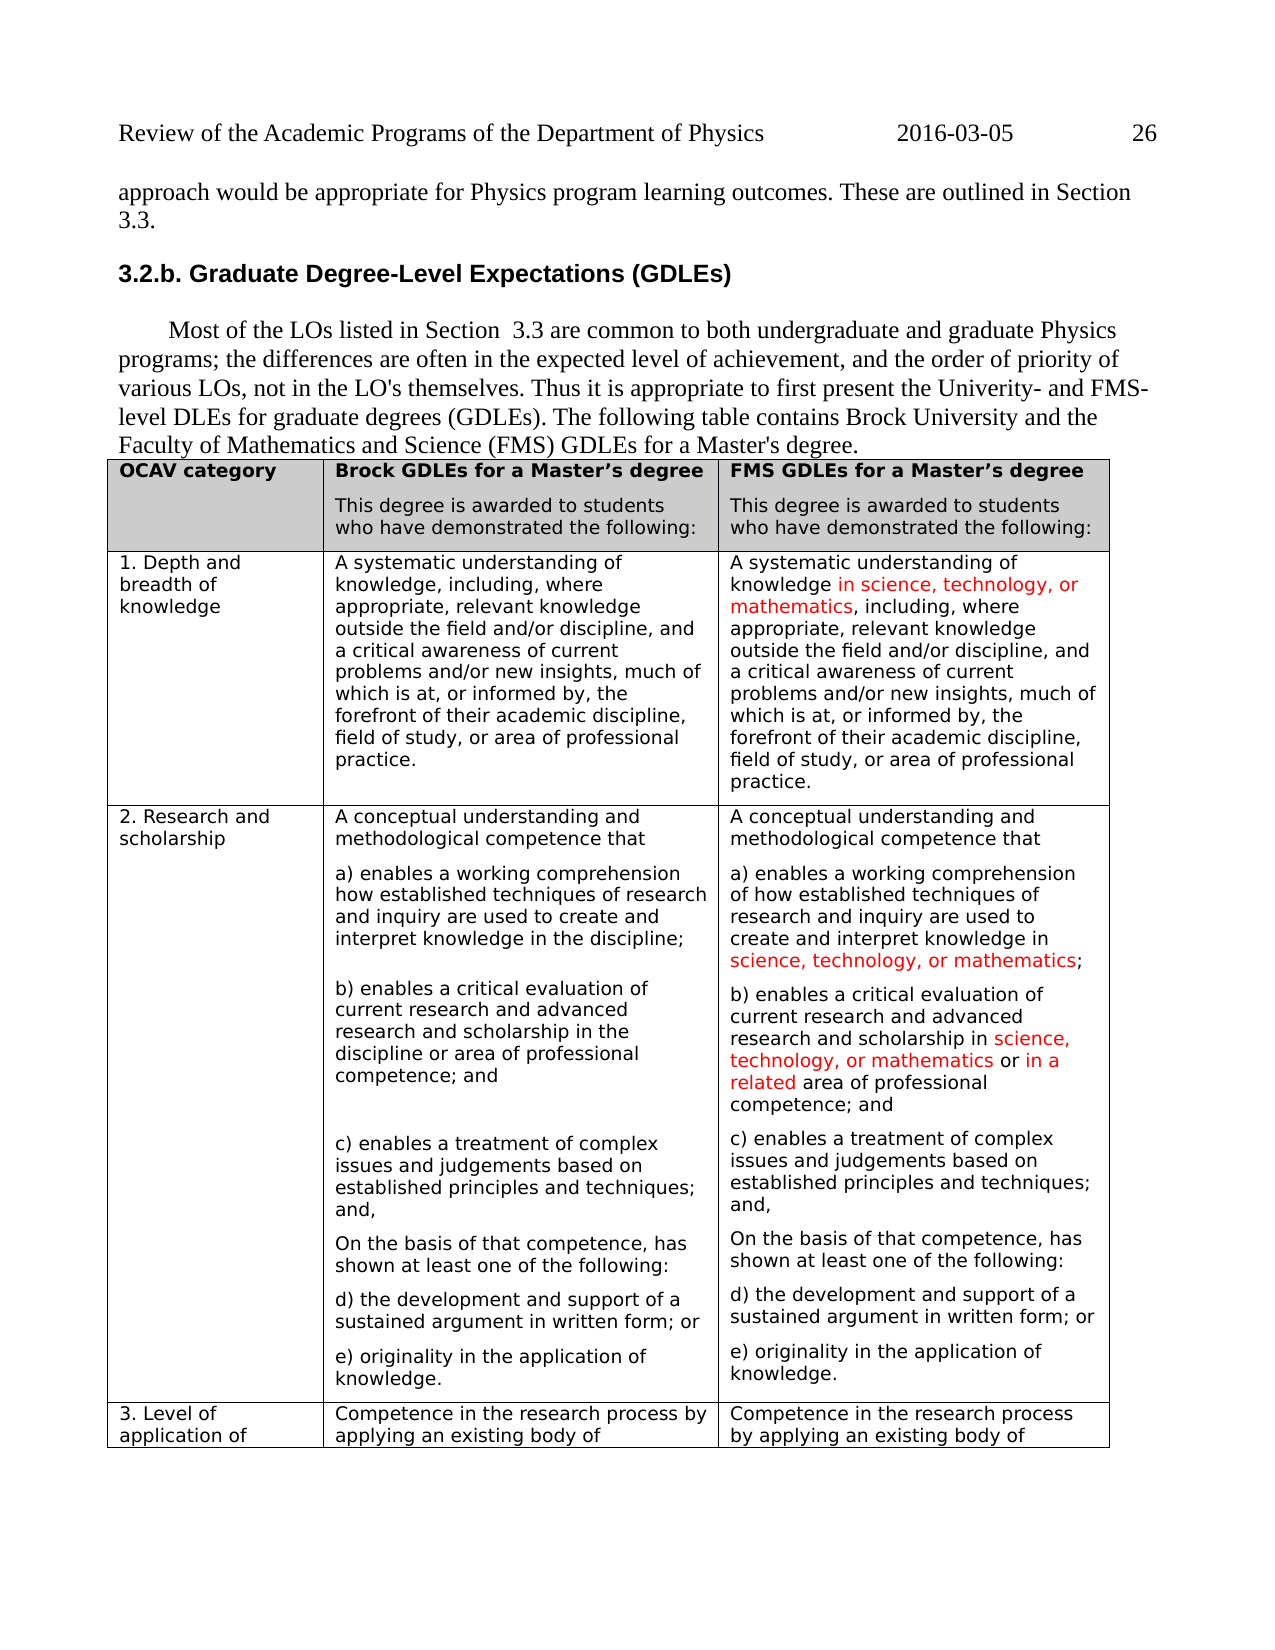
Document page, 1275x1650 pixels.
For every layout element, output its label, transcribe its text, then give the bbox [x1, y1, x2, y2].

table_cell Competence in the research process by applying an existing body of [324, 1403, 718, 1447]
table_header OCAV category [108, 460, 323, 551]
table_cell 2. Research and scholarship [108, 806, 323, 1402]
table_header FMS GDLEs for a Master’s degree This degree is awarded to students who have demonstrated the following: [719, 460, 1109, 551]
table_header Brock GDLEs for a Master’s degree This degree is awarded to students who have demonstrated the following: [324, 460, 718, 551]
text approach would be appropriate for Physics program learning outcomes. These are outlined in Section 3.3. [118, 177, 1157, 234]
subtitle Graduate Degree-Level Expectations (GDLEs) [118, 259, 1157, 288]
table_cell Competence in the research process by applying an existing body of [719, 1403, 1109, 1447]
table_cell A systematic understanding of knowledge, including, where appropriate, relevant knowledge outside the field and/or discipline, and a critical awareness of current problems and/or new insights, much of which is at, or informed by, the forefront of their academic discipline, field of study, or area of professional practice. [324, 552, 718, 805]
table_cell A conceptual understanding and methodological competence that a) enables a working comprehension how established techniques of research and inquiry are used to create and interpret knowledge in the discipline; b) enables a critical evaluation of current research and advanced research and scholarship in the discipline or area of professional competence; and c) enables a treatment of complex issues and judgements based on established principles and techniques; and, On the basis of that competence, has shown at least one of the following: d) the development and support of a sustained argument in written form; or e) originality in the application of knowledge. [324, 806, 718, 1402]
table_cell 1. Depth and breadth of knowledge [108, 552, 323, 805]
text Most of the LOs listed in Section 3.3 are common to both undergraduate and graduate Physics programs; the differences are often in the expected level of achievement, and the order of priority of various LOs, not in the LO's themselves. Thus it is appropriate to first present the Univerity- and FMS-level DLEs for graduate degrees (GDLEs). The following table contains Brock University and the Faculty of Mathematics and Science (FMS) GDLEs for a Master's degree. [118, 316, 1157, 459]
table_cell A conceptual understanding and methodological competence that a) enables a working comprehension of how established techniques of research and inquiry are used to create and interpret knowledge in science, technology, or mathematics; b) enables a critical evaluation of current research and advanced research and scholarship in science, technology, or mathematics or in a related area of professional competence; and c) enables a treatment of complex issues and judgements based on established principles and techniques; and, On the basis of that competence, has shown at least one of the following: d) the development and support of a sustained argument in written form; or e) originality in the application of knowledge. [719, 806, 1109, 1402]
table_cell 3. Level of application of [108, 1403, 323, 1447]
table_cell A systematic understanding of knowledge in science, technology, or mathematics, including, where appropriate, relevant knowledge outside the field and/or discipline, and a critical awareness of current problems and/or new insights, much of which is at, or informed by, the forefront of their academic discipline, field of study, or area of professional practice. [719, 552, 1109, 805]
